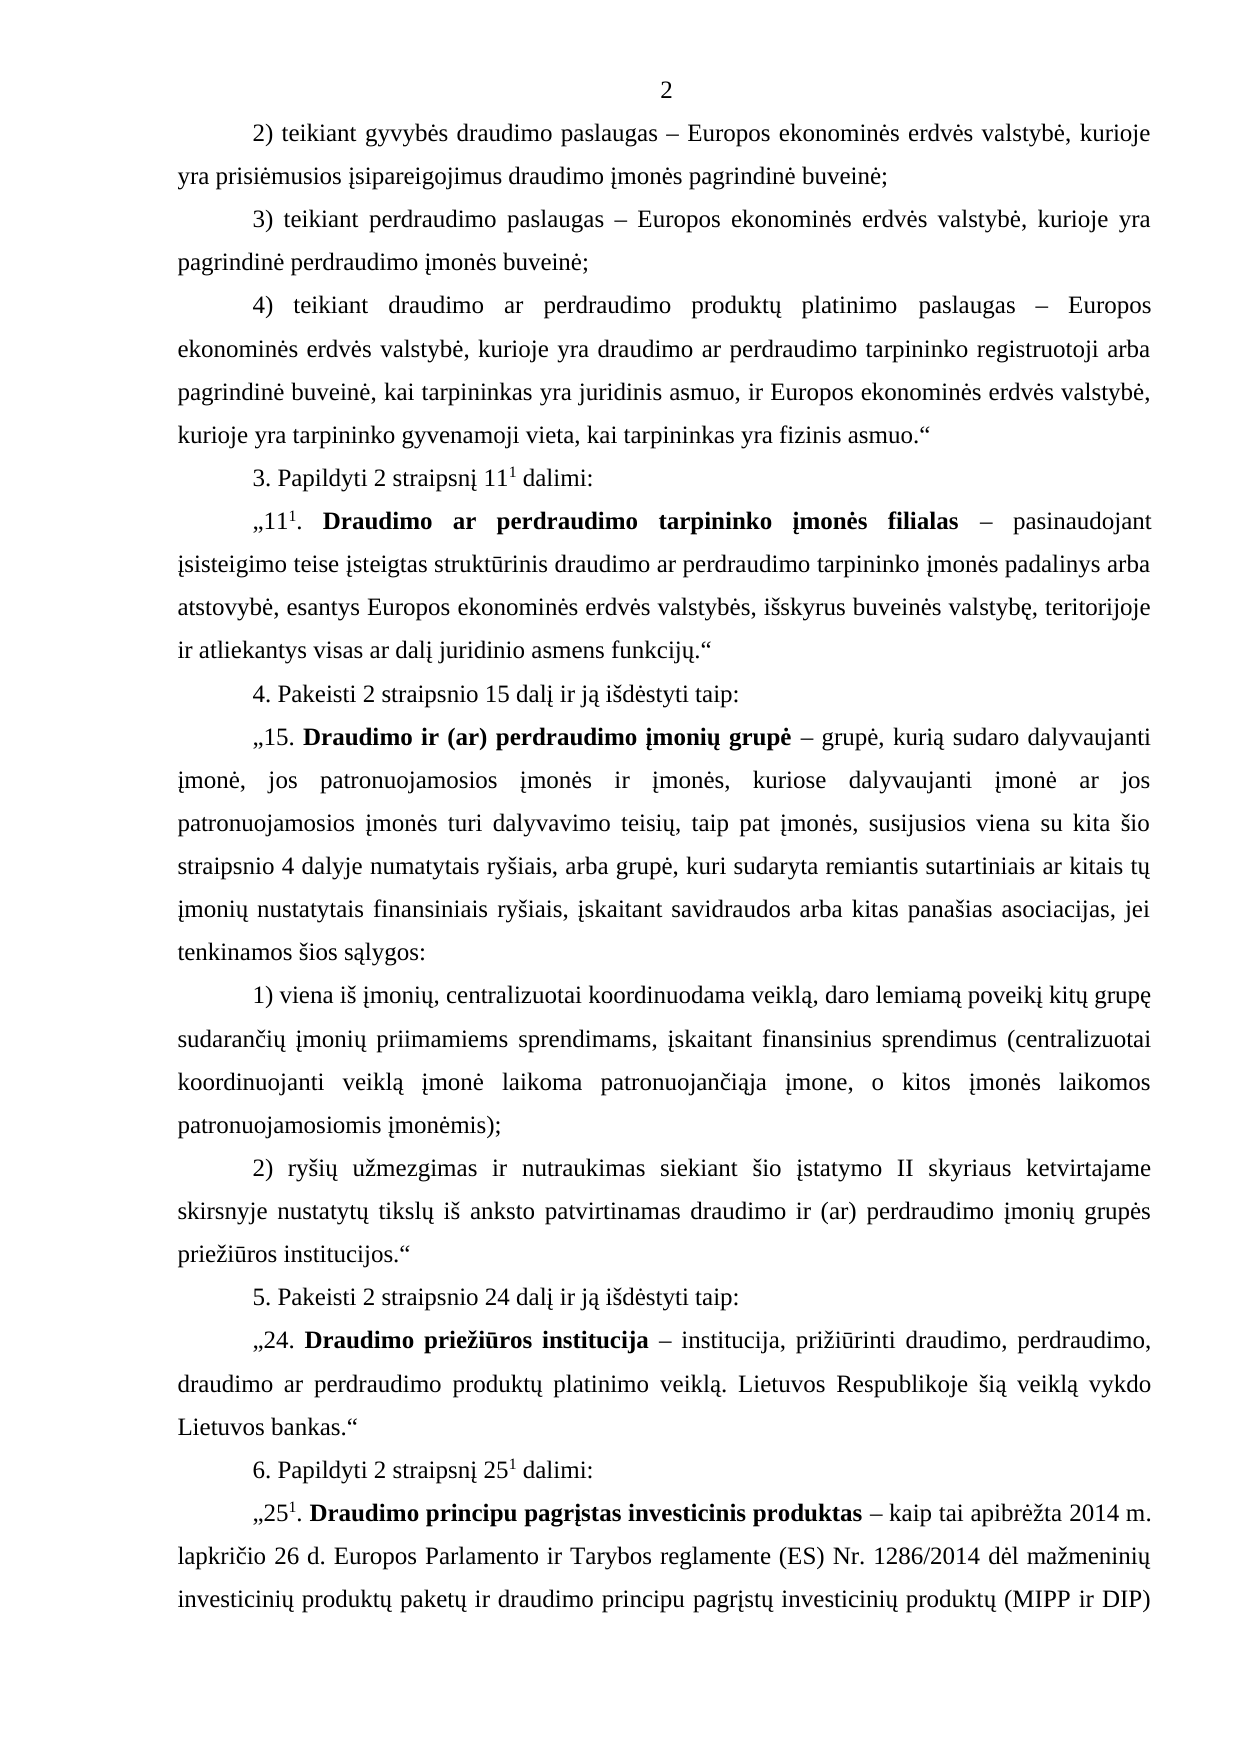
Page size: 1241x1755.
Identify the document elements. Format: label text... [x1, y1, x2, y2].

text „24. Draudimo priežiūros institucija – institucija, prižiūrinti draudimo, perdraudimo, draudimo ar perdraudimo produktų platinimo veiklą. Lietuvos Respublikoje šią veiklą vykdo Lietuvos bankas.“ [177, 1326, 1152, 1441]
text 1) viena iš įmonių, centralizuotai koordinuodama veiklą, daro lemiamą poveikį kitų grupę sudarančių įmonių priimamiems sprendimams, įskaitant finansinius sprendimus (centralizuotai koordinuojanti veiklą įmonė laikoma patronuojančiąja įmone, o kitos įmonės laikomos patronuojamosiomis įmonėmis); [177, 981, 1152, 1139]
text „251. Draudimo principu pagrįstas investicinis produktas – kaip tai apibrėžta 2014 m. lapkričio 26 d. Europos Parlamento ir Tarybos reglamente (ES) Nr. 1286/2014 dėl mažmeninių investicinių produktų paketų ir draudimo principu pagrįstų investicinių produktų (MIPP ir DIP) [177, 1498, 1152, 1613]
text 4) teikiant draudimo ar perdraudimo produktų platinimo paslaugas – Europos ekonominės erdvės valstybė, kurioje yra draudimo ar perdraudimo tarpininko registruotoji arba pagrindinė buveinė, kai tarpininkas yra juridinis asmuo, ir Europos ekonominės erdvės valstybė, kurioje yra tarpininko gyvenamoji vieta, kai tarpininkas yra fizinis asmuo.“ [177, 291, 1152, 449]
text 4. Pakeisti 2 straipsnio 15 dalį ir ją išdėstyti taip: [177, 679, 1152, 707]
text 2) teikiant gyvybės draudimo paslaugas – Europos ekonominės erdvės valstybė, kurioje yra prisiėmusios įsipareigojimus draudimo įmonės pagrindinė buveinė; [177, 118, 1152, 190]
text 6. Papildyti 2 straipsnį 251 dalimi: [177, 1455, 1152, 1484]
text 3) teikiant perdraudimo paslaugas – Europos ekonominės erdvės valstybė, kurioje yra pagrindinė perdraudimo įmonės buveinė; [177, 204, 1152, 276]
text 3. Papildyti 2 straipsnį 111 dalimi: [177, 463, 1152, 492]
text 2) ryšių užmezgimas ir nutraukimas siekiant šio įstatymo II skyriaus ketvirtajame skirsnyje nustatytų tikslų iš anksto patvirtinamas draudimo ir (ar) perdraudimo įmonių grupės priežiūros institucijos.“ [177, 1153, 1152, 1268]
text „15. Draudimo ir (ar) perdraudimo įmonių grupė – grupė, kurią sudaro dalyvaujanti įmonė, jos patronuojamosios įmonės ir įmonės, kuriose dalyvaujanti įmonė ar jos patronuojamosios įmonės turi dalyvavimo teisių, taip pat įmonės, susijusios viena su kita šio straipsnio 4 dalyje numatytais ryšiais, arba grupė, kuri sudaryta remiantis sutartiniais ar kitais tų įmonių nustatytais finansiniais ryšiais, įskaitant savidraudos arba kitas panašias asociacijas, jei tenkinamos šios sąlygos: [177, 722, 1152, 966]
text 5. Pakeisti 2 straipsnio 24 dalį ir ją išdėstyti taip: [177, 1282, 1152, 1311]
text „111. Draudimo ar perdraudimo tarpininko įmonės filialas – pasinaudojant įsisteigimo teise įsteigtas struktūrinis draudimo ar perdraudimo tarpininko įmonės padalinys arba atstovybė, esantys Europos ekonominės erdvės valstybės, išskyrus buveinės valstybę, teritorijoje ir atliekantys visas ar dalį juridinio asmens funkcijų.“ [177, 506, 1152, 664]
